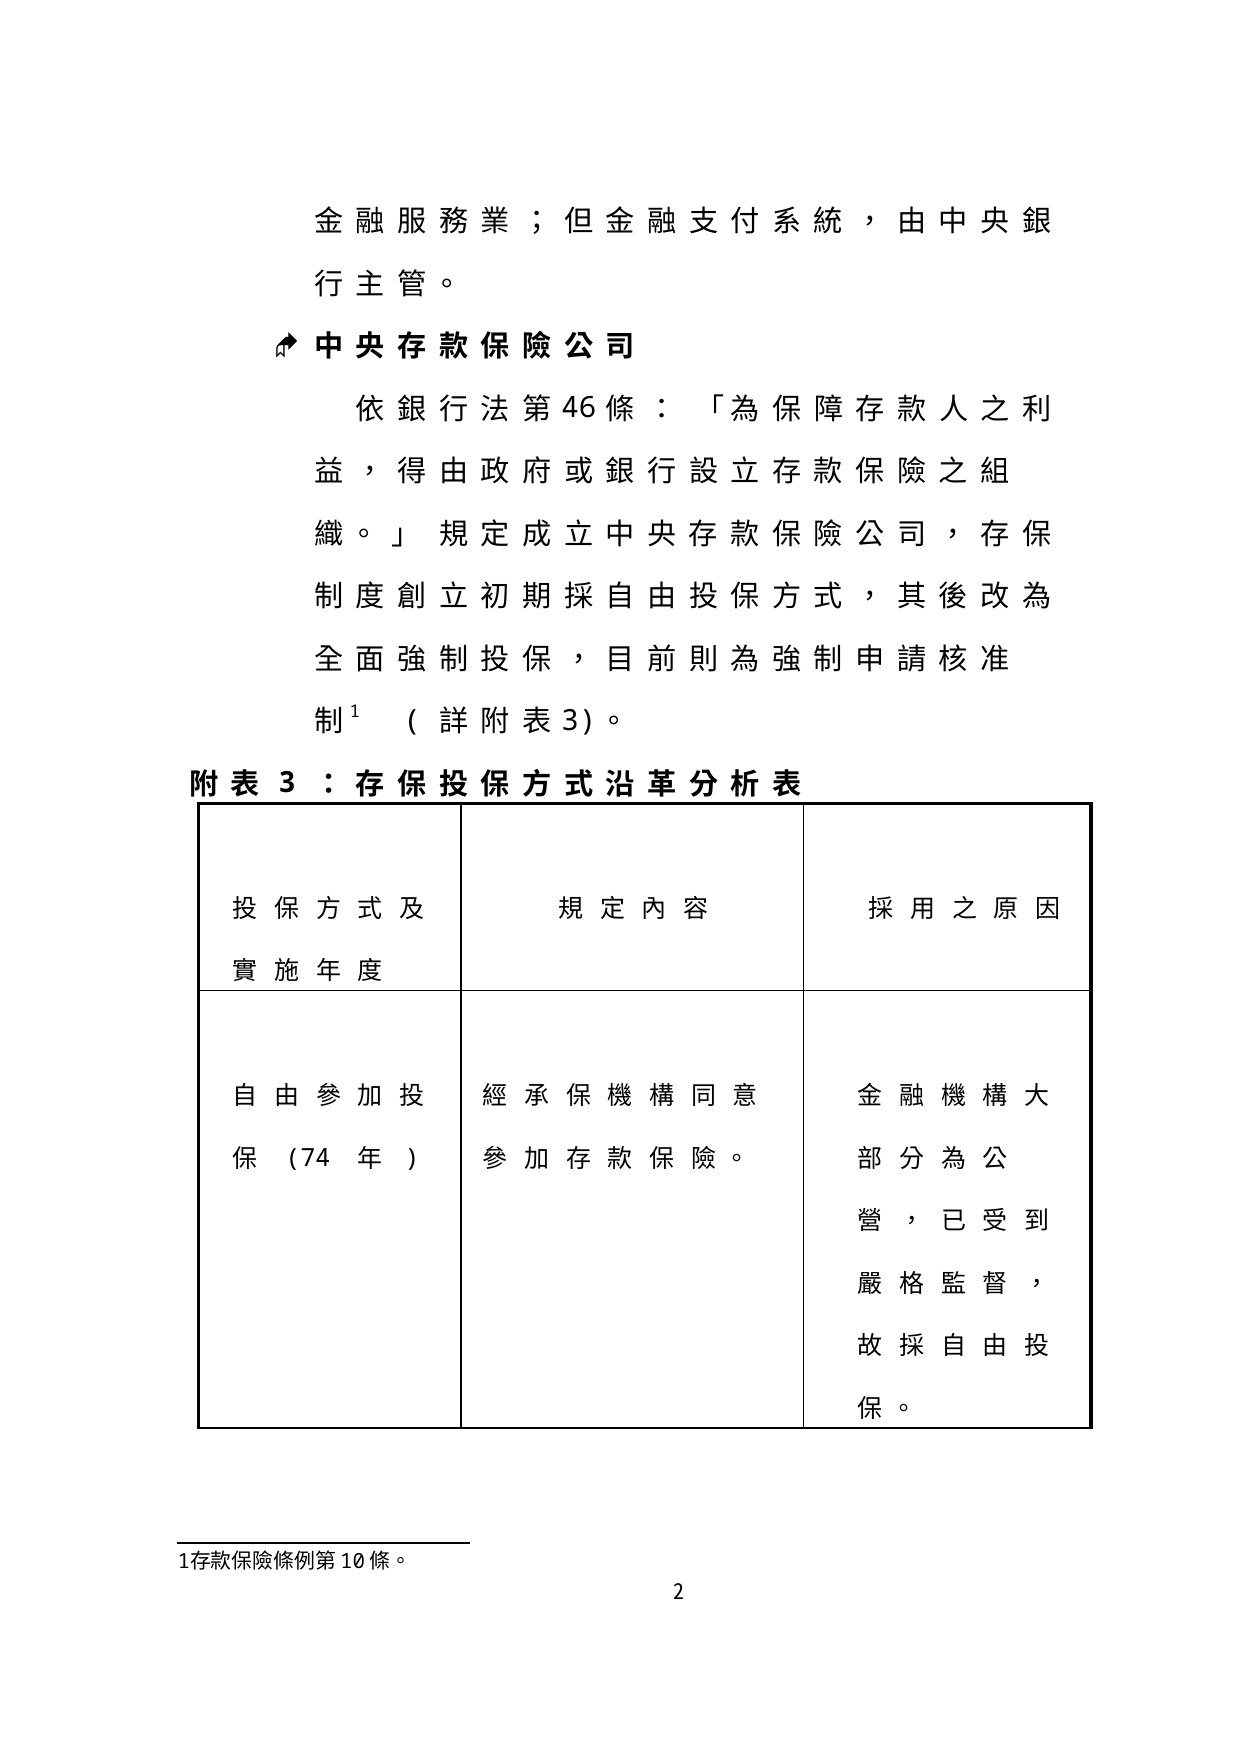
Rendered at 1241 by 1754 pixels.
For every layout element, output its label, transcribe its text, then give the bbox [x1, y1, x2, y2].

table_cell 經承保機構同意參加存款保險。 [462, 991, 803, 1427]
table_cell 金融機構大部分為公營，已受到嚴格監督，故採自由投保。 [804, 991, 1089, 1427]
text 附表3：存保投保方式沿革分析表 [183, 740, 1058, 802]
text 依銀行法第46條：「為保障存款人之利益，得由政府或銀行設立存款保險之組織。」規定成立中央存款保險公司，存保制度創立初期採自由投保方式，其後改為全面強制投保，目前則為強制申請核准制(詳附表3)。 [271, 365, 1058, 740]
table_header 規定內容 [462, 805, 803, 990]
table_header 投保方式及實施年度 [200, 805, 460, 990]
table_cell 自由參加投保(74年) [200, 991, 460, 1427]
text 金融服務業；但金融支付系統，由中央銀行主管。 [271, 177, 1058, 302]
table_header 採用之原因 [804, 805, 1089, 990]
text 存款保險條例第10條。 [177, 1543, 1063, 1574]
text 中央存款保險公司 [242, 302, 1058, 365]
